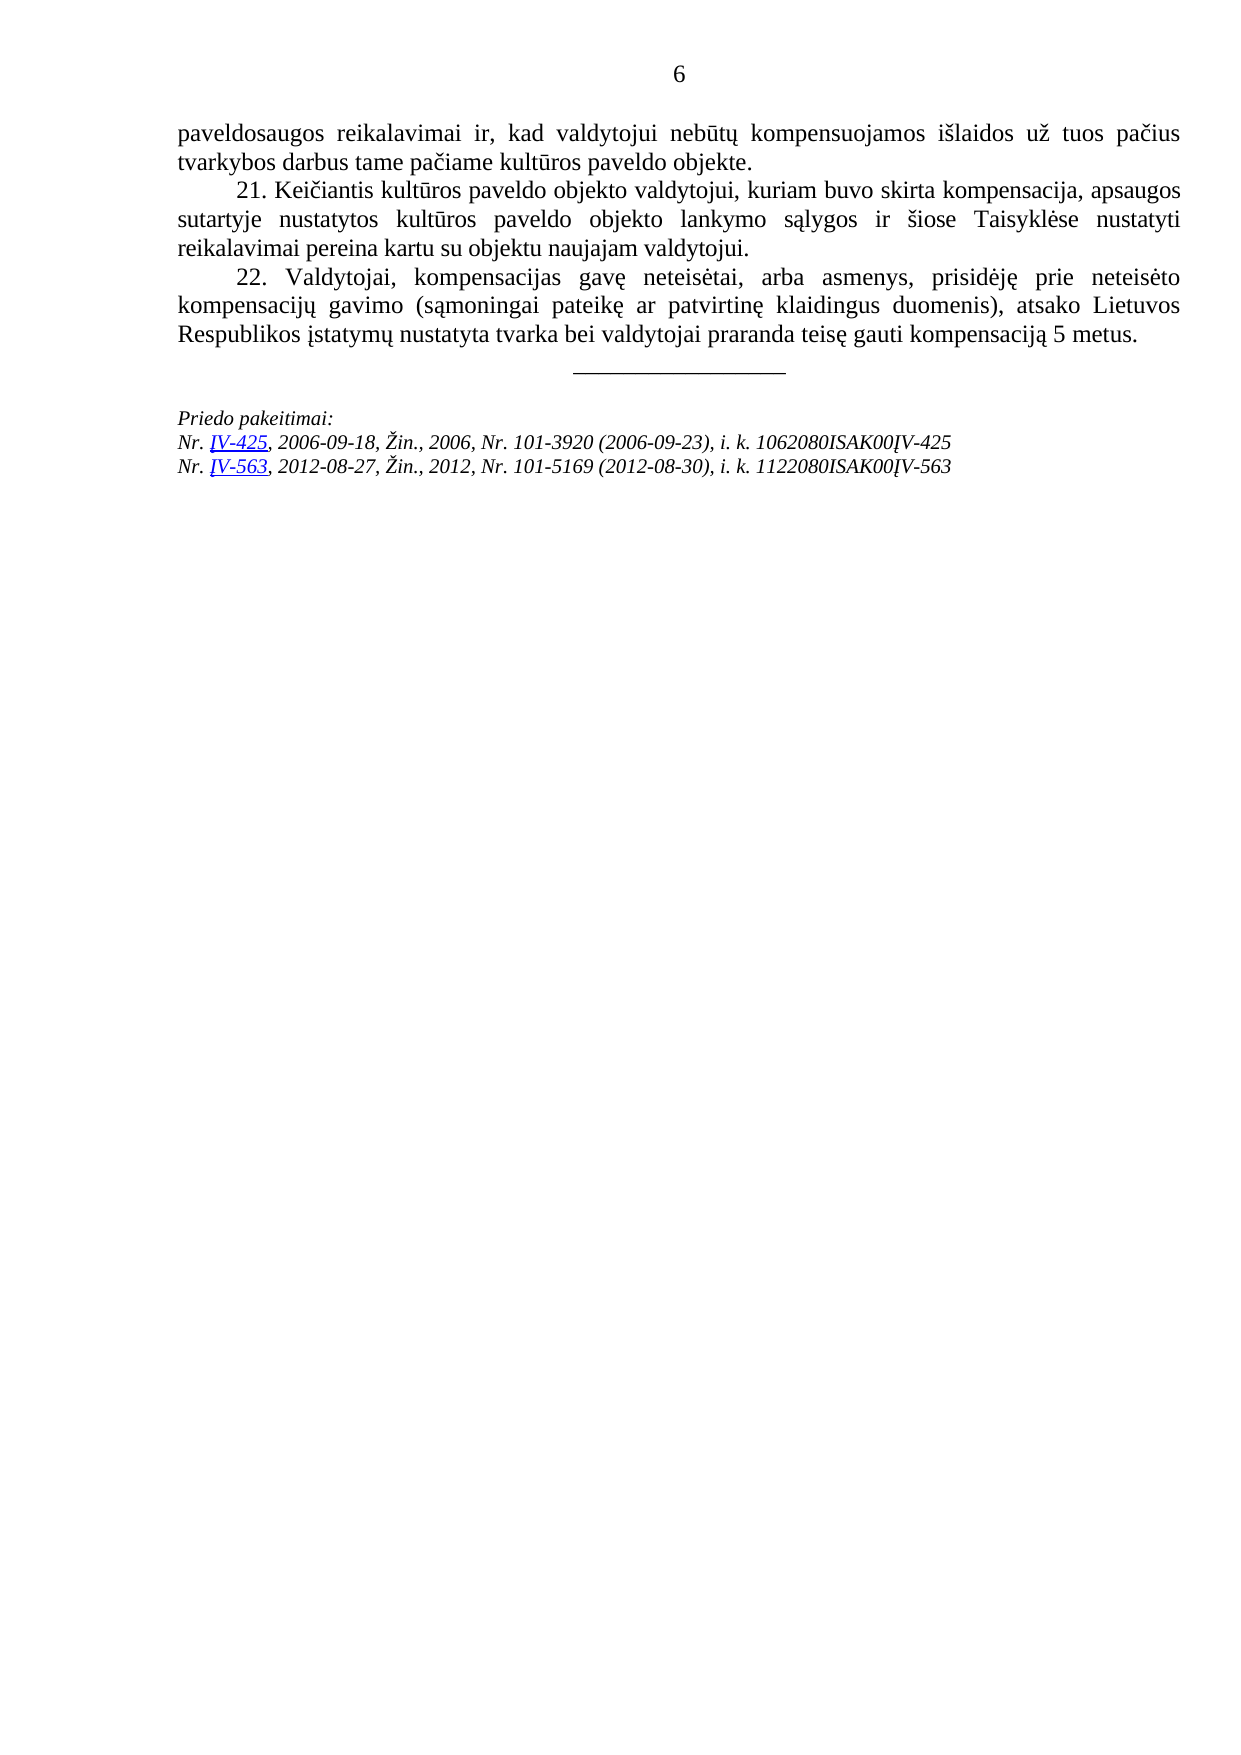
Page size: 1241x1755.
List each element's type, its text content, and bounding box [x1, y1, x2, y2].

text paveldosaugos reikalavimai ir, kad valdytojui nebūtų kompensuojamos išlaidos už tuos pačius tvarkybos darbus tame pačiame kultūros paveldo objekte. [177, 118, 1181, 176]
text _________________ [177, 348, 1181, 377]
text Nr. ĮV-563, 2012-08-27, Žin., 2012, Nr. 101-5169 (2012-08-30), i. k. 1122080ISAK00ĮV-563 [177, 454, 1181, 478]
text 22. Valdytojai, kompensacijas gavę neteisėtai, arba asmenys, prisidėję prie neteisėto kompensacijų gavimo (sąmoningai pateikę ar patvirtinę klaidingus duomenis), atsako Lietuvos Respublikos įstatymų nustatyta tvarka bei valdytojai praranda teisę gauti kompensaciją 5 metus. [177, 262, 1181, 348]
text 21. Keičiantis kultūros paveldo objekto valdytojui, kuriam buvo skirta kompensacija, apsaugos sutartyje nustatytos kultūros paveldo objekto lankymo sąlygos ir šiose Taisyklėse nustatyti reikalavimai pereina kartu su objektu naujajam valdytojui. [177, 176, 1181, 262]
text Priedo pakeitimai: [177, 406, 1181, 430]
text Nr. ĮV-425, 2006-09-18, Žin., 2006, Nr. 101-3920 (2006-09-23), i. k. 1062080ISAK00ĮV-425 [177, 430, 1181, 454]
